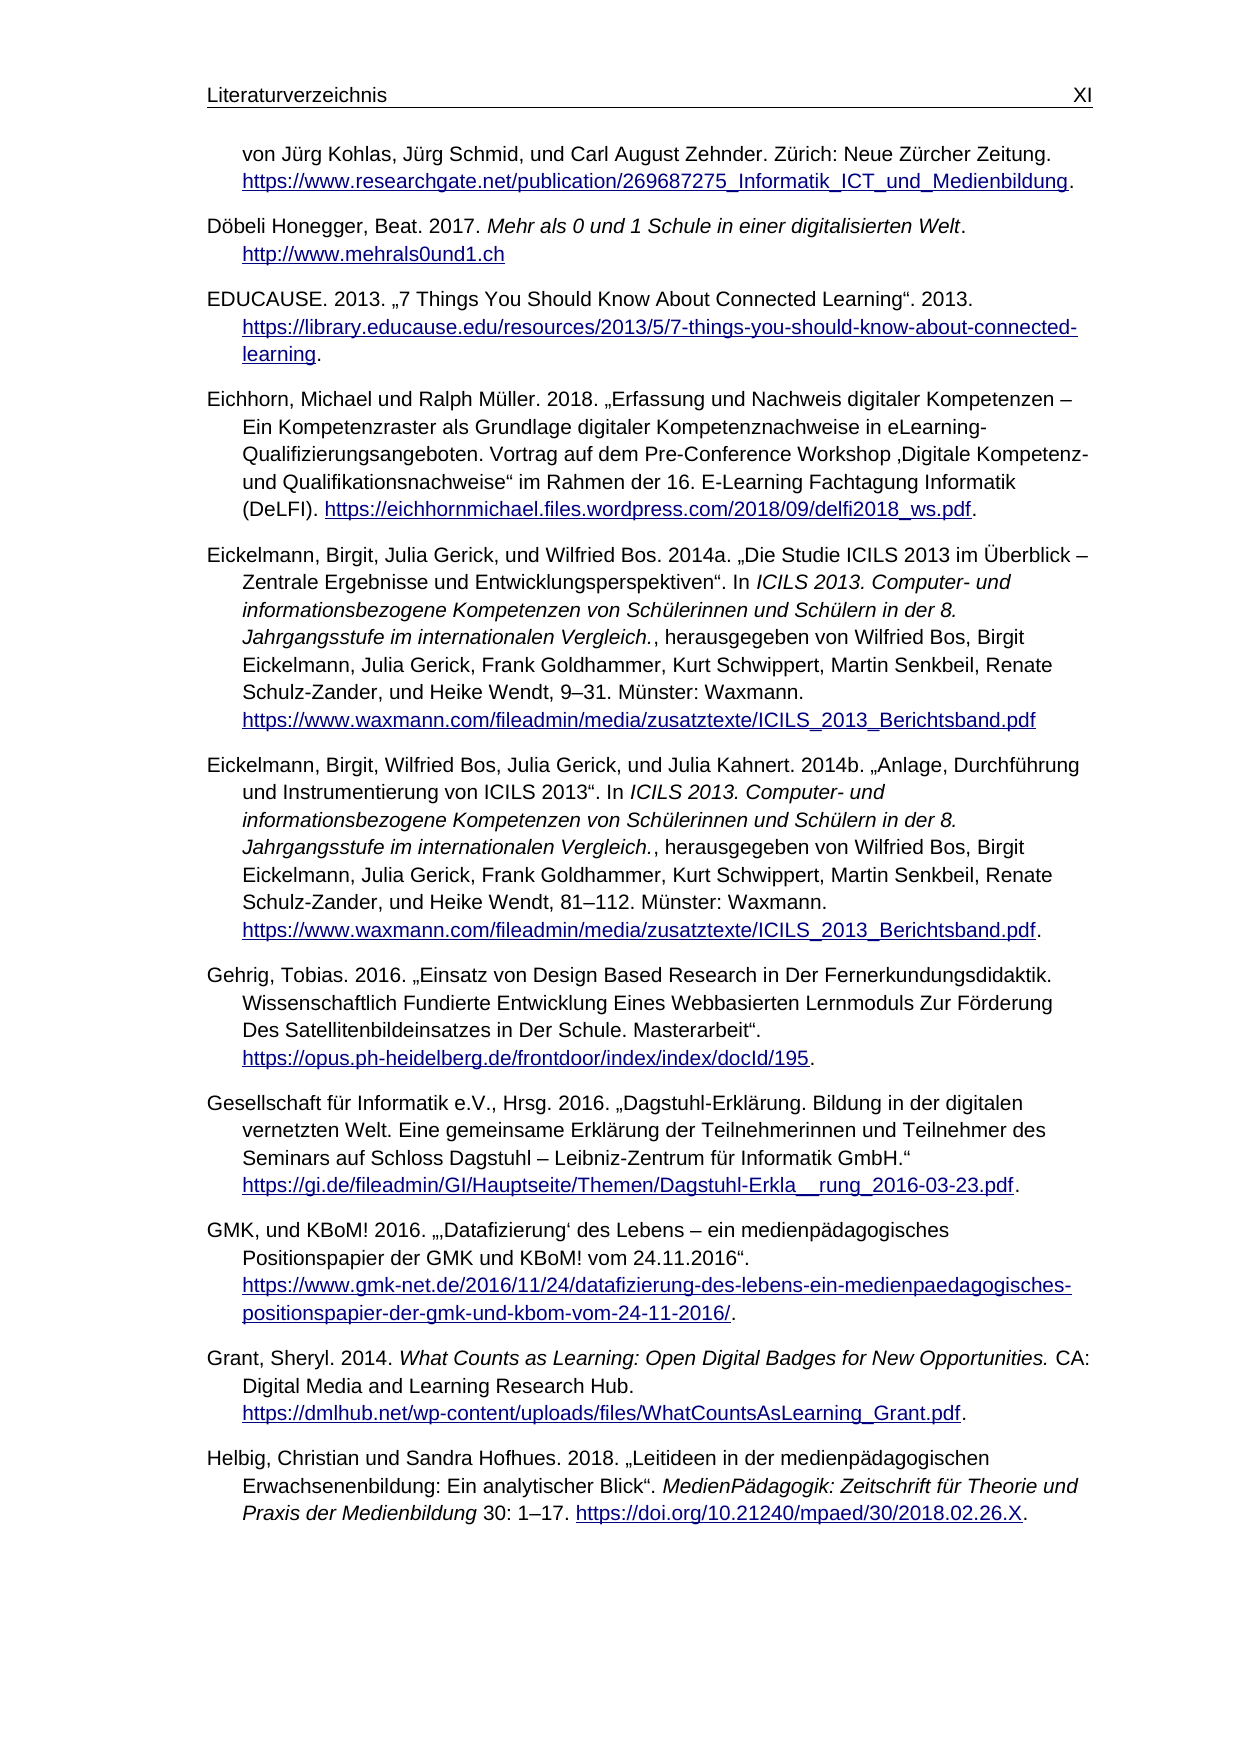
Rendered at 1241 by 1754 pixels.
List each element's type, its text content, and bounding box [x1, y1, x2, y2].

text EDUCAUSE. 2013. „7 Things You Should Know About Connected Learning“. 2013. https://library.educause.edu/resources/2013/5/7-things-you-should-know-about-connected-learning. [207, 287, 1093, 366]
text Eichhorn, Michael und Ralph Müller. 2018. „Erfassung und Nachweis digitaler Kompetenzen – Ein Kompetenzraster als Grundlage digitaler Kompetenznachweise in eLearning-Qualifizierungsangeboten. Vortrag auf dem Pre-Conference Workshop ‚Digitale Kompetenz- und Qualifikationsnachweise“ im Rahmen der 16. E-Learning Fachtagung Informatik (DeLFI). https://eichhornmichael.files.wordpress.com/2018/09/delfi2018_ws.pdf. [207, 387, 1093, 521]
text Gehrig, Tobias. 2016. „Einsatz von Design Based Research in Der Fernerkundungsdidaktik. Wissenschaftlich Fundierte Entwicklung Eines Webbasierten Lernmoduls Zur Förderung Des Satellitenbildeinsatzes in Der Schule. Masterarbeit“. https://opus.ph-heidelberg.de/frontdoor/index/index/docId/195. [207, 963, 1093, 1069]
text Helbig, Christian und Sandra Hofhues. 2018. „Leitideen in der medienpädagogischen Erwachsenenbildung: Ein analytischer Blick“. MedienPädagogik: Zeitschrift für Theorie und Praxis der Medienbildung 30: 1–17. https://doi.org/10.21240/mpaed/30/2018.02.26.X. [207, 1446, 1093, 1525]
text Grant, Sheryl. 2014. What Counts as Learning: Open Digital Badges for New Opportunities. CA: Digital Media and Learning Research Hub. https://dmlhub.net/wp-content/uploads/files/WhatCountsAsLearning_Grant.pdf. [207, 1346, 1093, 1425]
text Döbeli Honegger, Beat. 2017. Mehr als 0 und 1 Schule in einer digitalisierten Welt. http://www.mehrals0und1.ch [207, 214, 1093, 266]
text Gesellschaft für Informatik e.V., Hrsg. 2016. „Dagstuhl-Erklärung. Bildung in der digitalen vernetzten Welt. Eine gemeinsame Erklärung der Teilnehmerinnen und Teilnehmer des Seminars auf Schloss Dagstuhl – Leibniz-Zentrum für Informatik GmbH.“ https://gi.de/fileadmin/GI/Hauptseite/Themen/Dagstuhl-Erkla__rung_2016-03-23.pdf. [207, 1091, 1093, 1197]
text Eickelmann, Birgit, Julia Gerick, und Wilfried Bos. 2014a. „Die Studie ICILS 2013 im Überblick – Zentrale Ergebnisse und Entwicklungsperspektiven“. In ICILS 2013. Computer- und informationsbezogene Kompetenzen von Schülerinnen und Schülern in der 8. Jahrgangsstufe im internationalen Vergleich., herausgegeben von Wilfried Bos, Birgit Eickelmann, Julia Gerick, Frank Goldhammer, Kurt Schwippert, Martin Senkbeil, Renate Schulz-Zander, und Heike Wendt, 9–31. Münster: Waxmann. https://www.waxmann.com/fileadmin/media/zusatztexte/ICILS_2013_Berichtsband.pdf [207, 542, 1093, 731]
text GMK, und KBoM! 2016. „‚Datafizierung‘ des Lebens – ein medienpädagogisches Positionspapier der GMK und KBoM! vom 24.11.2016“. https://www.gmk-net.de/2016/11/24/datafizierung-des-lebens-ein-medienpaedagogisches-positionspapier-der-gmk-und-kbom-vom-24-11-2016/. [207, 1218, 1093, 1325]
text von Jürg Kohlas, Jürg Schmid, und Carl August Zehnder. Zürich: Neue Zürcher Zeitung. https://www.researchgate.net/publication/269687275_Informatik_ICT_und_Medienbildung. [207, 142, 1093, 193]
text Eickelmann, Birgit, Wilfried Bos, Julia Gerick, und Julia Kahnert. 2014b. „Anlage, Durchführung und Instrumentierung von ICILS 2013“. In ICILS 2013. Computer- und informationsbezogene Kompetenzen von Schülerinnen und Schülern in der 8. Jahrgangsstufe im internationalen Vergleich., herausgegeben von Wilfried Bos, Birgit Eickelmann, Julia Gerick, Frank Goldhammer, Kurt Schwippert, Martin Senkbeil, Renate Schulz-Zander, und Heike Wendt, 81–112. Münster: Waxmann. https://www.waxmann.com/fileadmin/media/zusatztexte/ICILS_2013_Berichtsband.pdf. [207, 753, 1093, 942]
